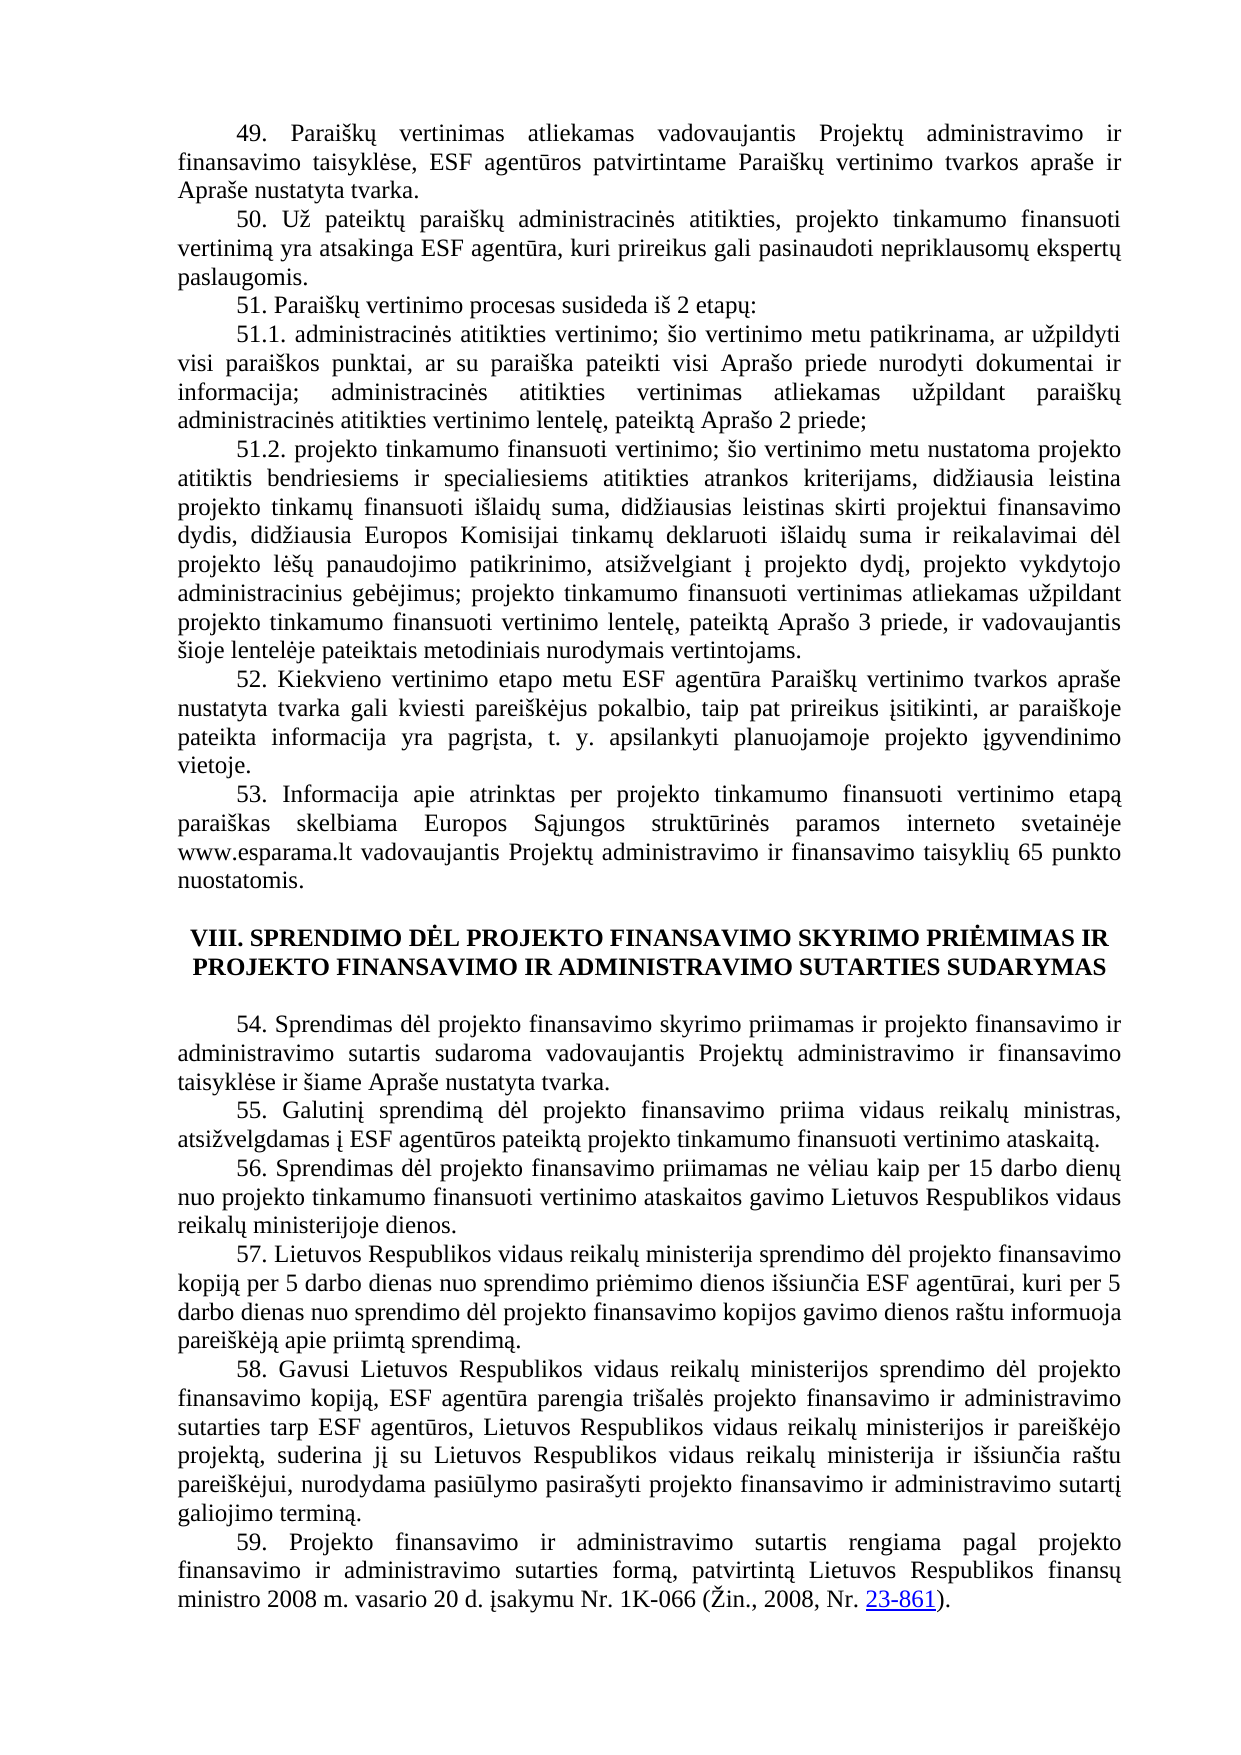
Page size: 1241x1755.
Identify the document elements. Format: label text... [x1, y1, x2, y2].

text 51. Paraiškų vertinimo procesas susideda iš 2 etapų: [177, 291, 1122, 319]
text 59. Projekto finansavimo ir administravimo sutartis rengiama pagal projekto finansavimo ir administravimo sutarties formą, patvirtintą Lietuvos Respublikos finansų ministro 2008 m. vasario 20 d. įsakymu Nr. 1K-066 (Žin., 2008, Nr. 23-861). [177, 1527, 1122, 1613]
text 50. Už pateiktų paraiškų administracinės atitikties, projekto tinkamumo finansuoti vertinimą yra atsakinga ESF agentūra, kuri prireikus gali pasinaudoti nepriklausomų ekspertų paslaugomis. [177, 204, 1122, 291]
text 55. Galutinį sprendimą dėl projekto finansavimo priima vidaus reikalų ministras, atsižvelgdamas į ESF agentūros pateiktą projekto tinkamumo finansuoti vertinimo ataskaitą. [177, 1096, 1122, 1153]
text 53. Informacija apie atrinktas per projekto tinkamumo finansuoti vertinimo etapą paraiškas skelbiama Europos Sąjungos struktūrinės paramos interneto svetainėje www.esparama.lt vadovaujantis Projektų administravimo ir finansavimo taisyklių 65 punkto nuostatomis. [177, 779, 1122, 894]
text 57. Lietuvos Respublikos vidaus reikalų ministerija sprendimo dėl projekto finansavimo kopiją per 5 darbo dienas nuo sprendimo priėmimo dienos išsiunčia ESF agentūrai, kuri per 5 darbo dienas nuo sprendimo dėl projekto finansavimo kopijos gavimo dienos raštu informuoja pareiškėją apie priimtą sprendimą. [177, 1239, 1122, 1354]
text 54. Sprendimas dėl projekto finansavimo skyrimo priimamas ir projekto finansavimo ir administravimo sutartis sudaroma vadovaujantis Projektų administravimo ir finansavimo taisyklėse ir šiame Apraše nustatyta tvarka. [177, 1009, 1122, 1096]
text 49. Paraiškų vertinimas atliekamas vadovaujantis Projektų administravimo ir finansavimo taisyklėse, ESF agentūros patvirtintame Paraiškų vertinimo tvarkos apraše ir Apraše nustatyta tvarka. [177, 118, 1122, 204]
text 58. Gavusi Lietuvos Respublikos vidaus reikalų ministerijos sprendimo dėl projekto finansavimo kopiją, ESF agentūra parengia trišalės projekto finansavimo ir administravimo sutarties tarp ESF agentūros, Lietuvos Respublikos vidaus reikalų ministerijos ir pareiškėjo projektą, suderina jį su Lietuvos Respublikos vidaus reikalų ministerija ir išsiunčia raštu pareiškėjui, nurodydama pasiūlymo pasirašyti projekto finansavimo ir administravimo sutartį galiojimo terminą. [177, 1354, 1122, 1527]
text VIII. SPRENDIMO DĖL PROJEKTO FINANSAVIMO SKYRIMO PRIĖMIMAS IR PROJEKTO FINANSAVIMO IR ADMINISTRAVIMO SUTARTIES SUDARYMAS [177, 923, 1122, 981]
text 51.1. administracinės atitikties vertinimo; šio vertinimo metu patikrinama, ar užpildyti visi paraiškos punktai, ar su paraiška pateikti visi Aprašo priede nurodyti dokumentai ir informacija; administracinės atitikties vertinimas atliekamas užpildant paraiškų administracinės atitikties vertinimo lentelę, pateiktą Aprašo 2 priede; [177, 319, 1122, 434]
text 52. Kiekvieno vertinimo etapo metu ESF agentūra Paraiškų vertinimo tvarkos apraše nustatyta tvarka gali kviesti pareiškėjus pokalbio, taip pat prireikus įsitikinti, ar paraiškoje pateikta informacija yra pagrįsta, t. y. apsilankyti planuojamoje projekto įgyvendinimo vietoje. [177, 664, 1122, 779]
text 51.2. projekto tinkamumo finansuoti vertinimo; šio vertinimo metu nustatoma projekto atitiktis bendriesiems ir specialiesiems atitikties atrankos kriterijams, didžiausia leistina projekto tinkamų finansuoti išlaidų suma, didžiausias leistinas skirti projektui finansavimo dydis, didžiausia Europos Komisijai tinkamų deklaruoti išlaidų suma ir reikalavimai dėl projekto lėšų panaudojimo patikrinimo, atsižvelgiant į projekto dydį, projekto vykdytojo administracinius gebėjimus; projekto tinkamumo finansuoti vertinimas atliekamas užpildant projekto tinkamumo finansuoti vertinimo lentelę, pateiktą Aprašo 3 priede, ir vadovaujantis šioje lentelėje pateiktais metodiniais nurodymais vertintojams. [177, 434, 1122, 664]
text 56. Sprendimas dėl projekto finansavimo priimamas ne vėliau kaip per 15 darbo dienų nuo projekto tinkamumo finansuoti vertinimo ataskaitos gavimo Lietuvos Respublikos vidaus reikalų ministerijoje dienos. [177, 1153, 1122, 1239]
